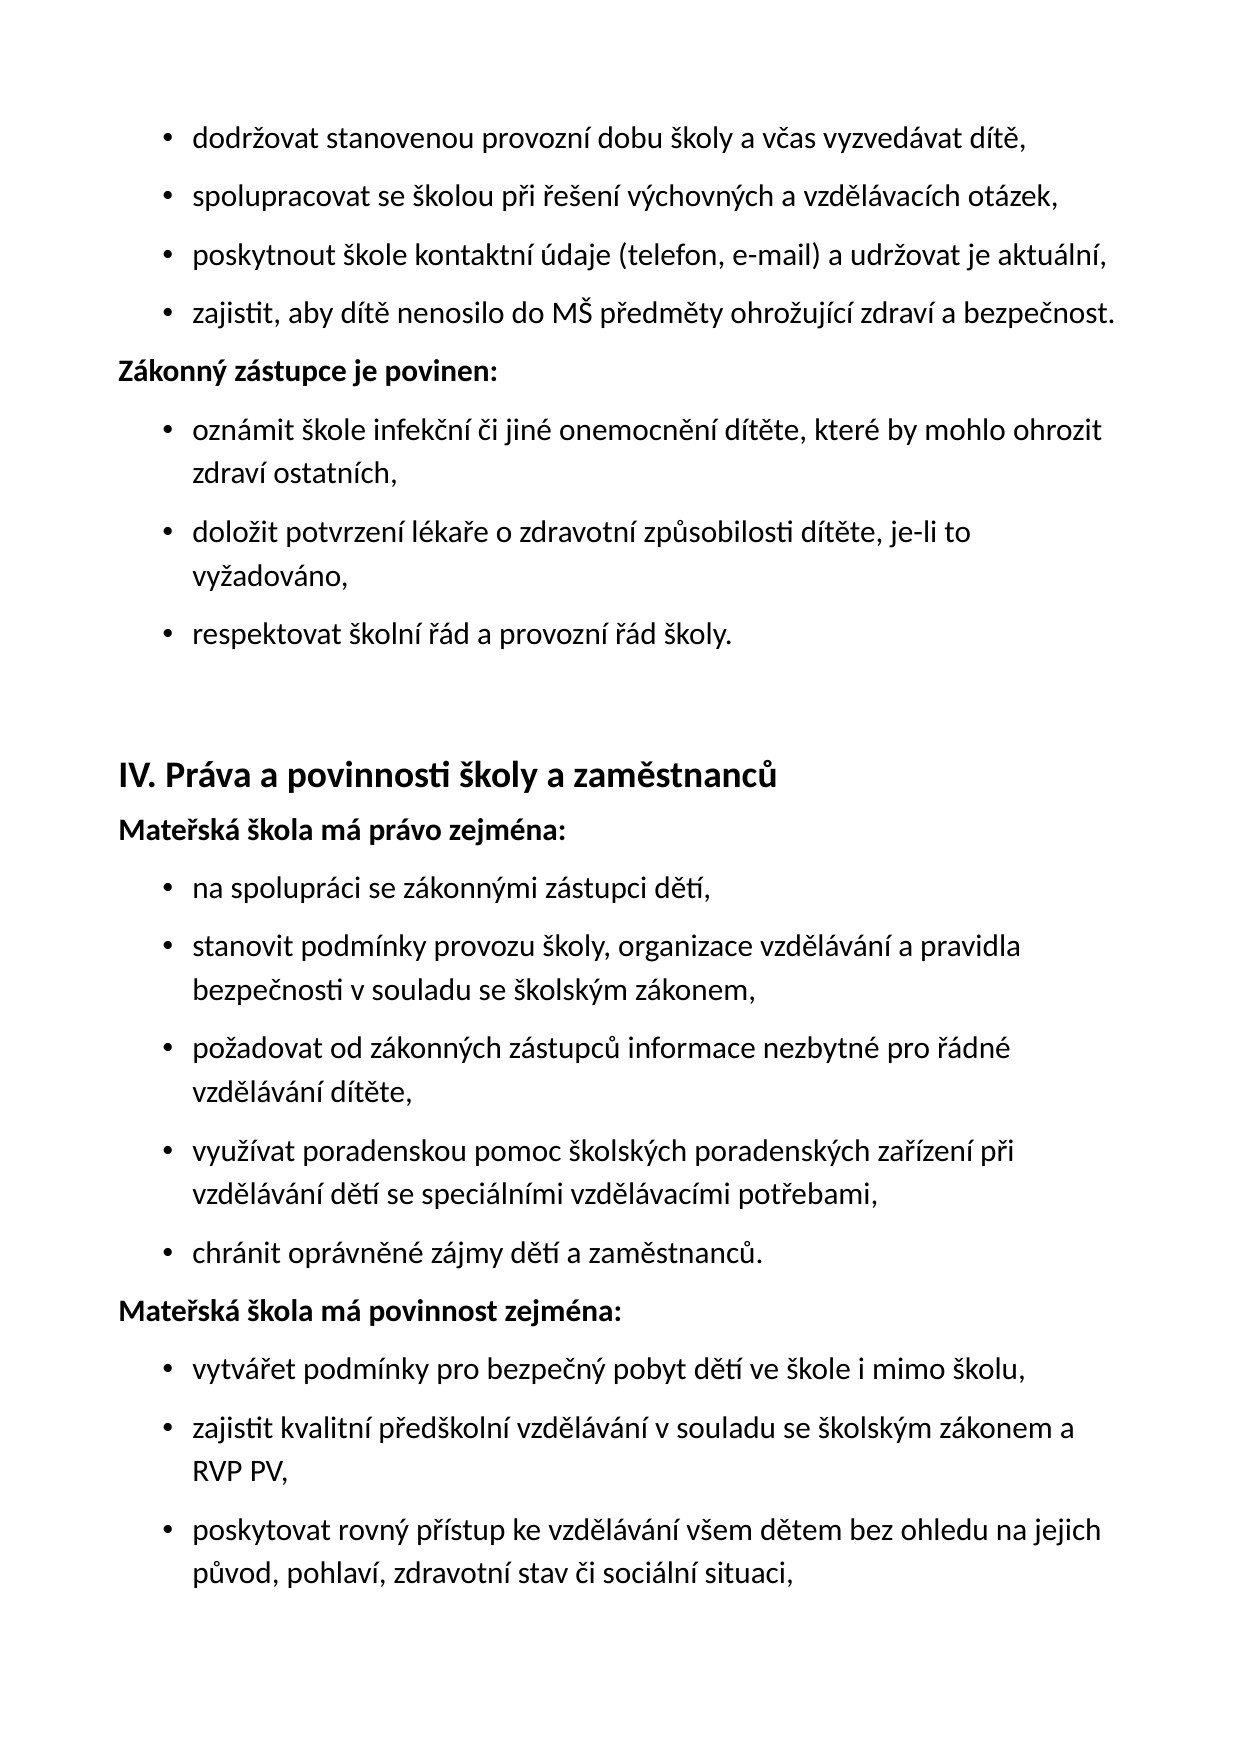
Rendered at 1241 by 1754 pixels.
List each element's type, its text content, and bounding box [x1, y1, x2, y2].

list využívat poradenskou pomoc školských poradenských zařízení při vzdělávání dětí se speciálními vzdělávacími potřebami, [162, 1131, 1122, 1212]
list respektovat školní řád a provozní řád školy. [162, 614, 1122, 652]
list spolupracovat se školou při řešení výchovných a vzdělávacích otázek, [162, 176, 1122, 214]
text Mateřská škola má povinnost zejména: [118, 1291, 1122, 1329]
list vytvářet podmínky pro bezpečný pobyt dětí ve škole i mimo školu, [162, 1349, 1122, 1387]
list zajistit, aby dítě nenosilo do MŠ předměty ohrožující zdraví a bezpečnost. [162, 293, 1122, 331]
list poskytovat rovný přístup ke vzdělávání všem dětem bez ohledu na jejich původ, pohlaví, zdravotní stav či sociální situaci, [162, 1510, 1122, 1592]
list zajistit kvalitní předškolní vzdělávání v souladu se školským zákonem a RVP PV, [162, 1408, 1122, 1489]
list poskytnout škole kontaktní údaje (telefon, e-mail) a udržovat je aktuální, [162, 235, 1122, 273]
list požadovat od zákonných zástupců informace nezbytné pro řádné vzdělávání dítěte, [162, 1028, 1122, 1110]
subtitle IV. Práva a povinnosti školy a zaměstnanců [118, 751, 1122, 797]
text Mateřská škola má právo zejména: [118, 810, 1122, 848]
list stanovit podmínky provozu školy, organizace vzdělávání a pravidla bezpečnosti v souladu se školským zákonem, [162, 926, 1122, 1008]
list dodržovat stanovenou provozní dobu školy a včas vyzvedávat dítě, [162, 118, 1122, 156]
list na spolupráci se zákonnými zástupci dětí, [162, 868, 1122, 906]
list oznámit škole infekční či jiné onemocnění dítěte, které by mohlo ohrozit zdraví ostatních, [162, 410, 1122, 492]
text Zákonný zástupce je povinen: [118, 351, 1122, 389]
list chránit oprávněné zájmy dětí a zaměstnanců. [162, 1233, 1122, 1271]
list doložit potvrzení lékaře o zdravotní způsobilosti dítěte, je-li to vyžadováno, [162, 512, 1122, 594]
